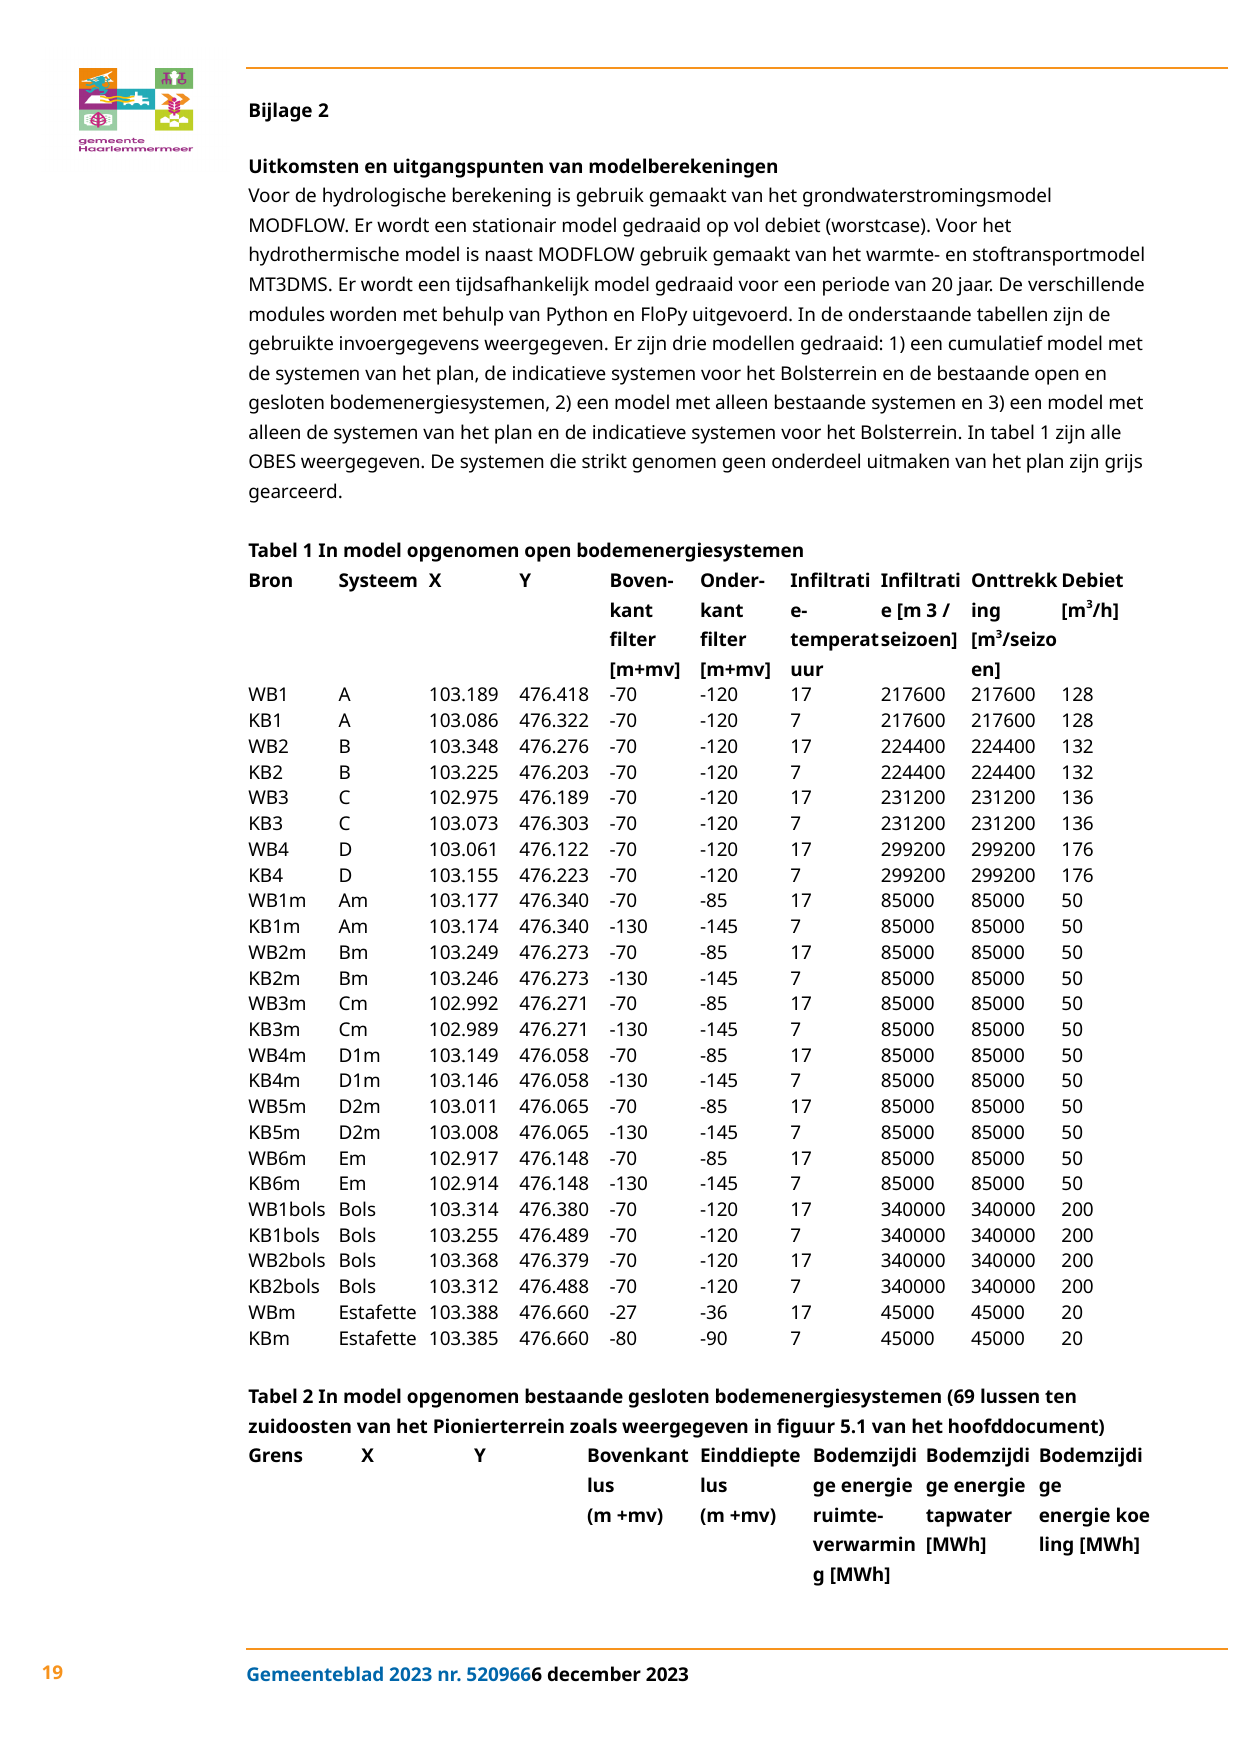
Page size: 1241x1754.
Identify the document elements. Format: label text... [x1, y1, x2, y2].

table_cell 476.148 [519, 1145, 609, 1171]
table_cell WB6m [248, 1145, 338, 1171]
table_cell 7 [790, 1274, 881, 1299]
table_cell WB2 [248, 733, 338, 759]
table_cell 476.271 [519, 1016, 609, 1042]
table_cell 17 [790, 1093, 881, 1119]
table_cell 17 [790, 836, 881, 862]
table_cell 85000 [881, 1093, 971, 1119]
table_cell 102.992 [429, 990, 519, 1016]
table_cell 476.148 [519, 1171, 609, 1196]
table_cell 7 [790, 810, 881, 836]
table_cell 102.917 [429, 1145, 519, 1171]
table_cell -70 [609, 1042, 700, 1068]
table_cell -145 [700, 1119, 790, 1145]
table_cell 103.348 [429, 733, 519, 759]
table_cell 217600 [881, 708, 971, 733]
table_cell 103.061 [429, 836, 519, 862]
table_cell -145 [700, 1016, 790, 1042]
table_cell 17 [790, 1042, 881, 1068]
table_cell 476.660 [519, 1325, 609, 1351]
table_cell -70 [609, 682, 700, 707]
table_cell -80 [609, 1325, 700, 1351]
table_cell 200 [1061, 1274, 1152, 1299]
table_cell Em [338, 1171, 429, 1196]
table_cell 17 [790, 682, 881, 707]
table_cell -70 [609, 759, 700, 784]
table_cell 85000 [971, 913, 1061, 939]
table_cell WB3 [248, 785, 338, 810]
table_cell 476.660 [519, 1299, 609, 1325]
table_cell 103.177 [429, 888, 519, 913]
table_cell Bols [338, 1274, 429, 1299]
table_cell 103.073 [429, 810, 519, 836]
table_cell KBm [248, 1325, 338, 1351]
table_cell 85000 [971, 1093, 1061, 1119]
table_cell 476.340 [519, 913, 609, 939]
table_cell -70 [609, 1145, 700, 1171]
table_cell -120 [700, 785, 790, 810]
table_cell 476.223 [519, 862, 609, 887]
table_cell 45000 [881, 1299, 971, 1325]
table_cell 128 [1061, 682, 1152, 707]
table_cell 102.989 [429, 1016, 519, 1042]
text Tabel 1 In model opgenomen open bodemenergiesystemen [248, 537, 1152, 563]
table_header Y [519, 567, 609, 682]
table_cell 50 [1061, 1016, 1152, 1042]
table_cell 50 [1061, 1093, 1152, 1119]
table_cell WB1m [248, 888, 338, 913]
table_cell -36 [700, 1299, 790, 1325]
table_cell 17 [790, 785, 881, 810]
table_cell 176 [1061, 836, 1152, 862]
table_cell 85000 [881, 990, 971, 1016]
table_cell 17 [790, 888, 881, 913]
table_cell WBm [248, 1299, 338, 1325]
table_cell KB4m [248, 1068, 338, 1093]
table_cell 299200 [881, 862, 971, 887]
table_header Debiet [m3/h] [1061, 567, 1152, 682]
table_cell 85000 [881, 888, 971, 913]
table_cell -27 [609, 1299, 700, 1325]
table_cell 7 [790, 759, 881, 784]
table_cell KB1 [248, 708, 338, 733]
table_cell A [338, 708, 429, 733]
table_header Bodemzijdige energie koeling [MWh] [1039, 1443, 1152, 1587]
table_header X [429, 567, 519, 682]
table_cell 85000 [881, 1016, 971, 1042]
table_cell -85 [700, 1042, 790, 1068]
table_cell -120 [700, 1196, 790, 1222]
table_cell -130 [609, 913, 700, 939]
table_cell 200 [1061, 1248, 1152, 1273]
table_cell 85000 [881, 1145, 971, 1171]
table_cell KB6m [248, 1171, 338, 1196]
table_cell 224400 [881, 733, 971, 759]
table_cell Am [338, 888, 429, 913]
table_cell 200 [1061, 1222, 1152, 1248]
table_cell -70 [609, 810, 700, 836]
table_cell 476.058 [519, 1042, 609, 1068]
table_cell Bm [338, 939, 429, 965]
table_cell B [338, 733, 429, 759]
table_header Einddiepte lus (m +mv) [700, 1443, 813, 1587]
table_cell D [338, 862, 429, 887]
table_cell 85000 [881, 1171, 971, 1196]
table_cell B [338, 759, 429, 784]
table_cell 132 [1061, 733, 1152, 759]
table_cell D1m [338, 1068, 429, 1093]
table_cell 476.380 [519, 1196, 609, 1222]
table_cell 200 [1061, 1196, 1152, 1222]
table_cell C [338, 785, 429, 810]
table_cell 136 [1061, 810, 1152, 836]
table_cell WB1bols [248, 1196, 338, 1222]
table_header Y [474, 1443, 587, 1587]
table_cell 299200 [881, 836, 971, 862]
table_cell 476.273 [519, 939, 609, 965]
table_cell 103.312 [429, 1274, 519, 1299]
table_cell -120 [700, 733, 790, 759]
table_cell Bols [338, 1248, 429, 1273]
table_cell -120 [700, 759, 790, 784]
table_cell 85000 [971, 1171, 1061, 1196]
text Voor de hydrologische berekening is gebruik gemaakt van het grondwaterstromingsmodel MODFLOW. Er wordt een stationair model gedraaid op vol debiet (worstcase). Voor het hydrothermische model is naast MODFLOW gebruik gemaakt van het warmte- en stoftransportmodel MT3DMS. Er wordt een tijdsafhankelijk model gedraaid voor een periode van 20 jaar. De verschillende modules worden met behulp van Python en FloPy uitgevoerd. In de onderstaande tabellen zijn de gebruikte invoergegevens weergegeven. Er zijn drie modellen gedraaid: 1) een cumulatief model met de systemen van het plan, de indicatieve systemen voor het Bolsterrein en de bestaande open en gesloten bodemenergiesystemen, 2) een model met alleen bestaande systemen en 3) een model met alleen de systemen van het plan en de indicatieve systemen voor het Bolsterrein. In tabel 1 zijn alle OBES weergegeven. De systemen die strikt genomen geen onderdeel uitmaken van het plan zijn grijs gearceerd. [248, 182, 1152, 504]
table_cell WB1 [248, 682, 338, 707]
table_cell -145 [700, 1068, 790, 1093]
table_cell 340000 [971, 1222, 1061, 1248]
picture [41, 47, 231, 172]
table_cell -70 [609, 888, 700, 913]
table_cell KB4 [248, 862, 338, 887]
table_header Grens [248, 1443, 361, 1587]
table_cell 103.008 [429, 1119, 519, 1145]
table_cell -85 [700, 990, 790, 1016]
table_cell 231200 [881, 810, 971, 836]
table_cell 102.975 [429, 785, 519, 810]
table_cell Estafette [338, 1299, 429, 1325]
table_cell 17 [790, 1299, 881, 1325]
table_cell WB2m [248, 939, 338, 965]
table_cell -145 [700, 965, 790, 990]
table_cell KB2bols [248, 1274, 338, 1299]
table_cell -120 [700, 836, 790, 862]
table_cell 102.914 [429, 1171, 519, 1196]
table_cell -85 [700, 1145, 790, 1171]
table_cell 85000 [971, 1145, 1061, 1171]
table_cell 50 [1061, 913, 1152, 939]
table_cell -120 [700, 682, 790, 707]
table_cell -85 [700, 888, 790, 913]
table_cell 45000 [971, 1325, 1061, 1351]
table_cell -130 [609, 1119, 700, 1145]
table_cell WB3m [248, 990, 338, 1016]
table_cell 231200 [881, 785, 971, 810]
table_cell -120 [700, 1248, 790, 1273]
table_cell 7 [790, 708, 881, 733]
table_cell D [338, 836, 429, 862]
table_cell KB3m [248, 1016, 338, 1042]
table_cell 20 [1061, 1299, 1152, 1325]
table_cell 50 [1061, 1042, 1152, 1068]
table_cell 231200 [971, 810, 1061, 836]
table_cell 176 [1061, 862, 1152, 887]
table_cell 17 [790, 733, 881, 759]
table_cell KB2m [248, 965, 338, 990]
table_cell KB1m [248, 913, 338, 939]
table_cell D1m [338, 1042, 429, 1068]
table_cell 17 [790, 1145, 881, 1171]
table_cell 85000 [971, 1042, 1061, 1068]
table_cell 50 [1061, 939, 1152, 965]
table_cell Estafette [338, 1325, 429, 1351]
table_cell -70 [609, 1248, 700, 1273]
table_cell 217600 [971, 682, 1061, 707]
table_cell 476.276 [519, 733, 609, 759]
table_cell 103.146 [429, 1068, 519, 1093]
table_header X [361, 1443, 474, 1587]
table_header Bron [248, 567, 338, 682]
table_cell 224400 [971, 733, 1061, 759]
table_cell 340000 [881, 1196, 971, 1222]
table_cell Cm [338, 990, 429, 1016]
table_cell 7 [790, 1171, 881, 1196]
table_cell 7 [790, 913, 881, 939]
table_cell 103.255 [429, 1222, 519, 1248]
table_cell 85000 [971, 888, 1061, 913]
table_cell WB2bols [248, 1248, 338, 1273]
table_cell 476.418 [519, 682, 609, 707]
table_cell KB1bols [248, 1222, 338, 1248]
table_cell 85000 [881, 1119, 971, 1145]
table_cell Bols [338, 1222, 429, 1248]
table_cell WB4m [248, 1042, 338, 1068]
text Tabel 2 In model opgenomen bestaande gesloten bodemenergiesystemen (69 lussen ten zuidoosten van het Pionierterrein zoals weergegeven in figuur 5.1 van het hoofddocument) [248, 1383, 1152, 1439]
table_cell 217600 [971, 708, 1061, 733]
table_header Boven- kant filter [m+mv] [609, 567, 700, 682]
table_cell 224400 [881, 759, 971, 784]
table_cell Em [338, 1145, 429, 1171]
table_cell 50 [1061, 990, 1152, 1016]
table_cell 45000 [881, 1325, 971, 1351]
table_cell 7 [790, 1325, 881, 1351]
table_cell 45000 [971, 1299, 1061, 1325]
table_cell -70 [609, 785, 700, 810]
table_cell 103.149 [429, 1042, 519, 1068]
table_cell C [338, 810, 429, 836]
table_cell -130 [609, 965, 700, 990]
table_cell 299200 [971, 836, 1061, 862]
table_header Onder- kant filter [m+mv] [700, 567, 790, 682]
table_cell 340000 [971, 1274, 1061, 1299]
table_header Onttrekking [m3/seizoen] [971, 567, 1061, 682]
table_cell -70 [609, 836, 700, 862]
table_cell 103.011 [429, 1093, 519, 1119]
table_cell 85000 [971, 1016, 1061, 1042]
table_cell 7 [790, 1222, 881, 1248]
table_cell 85000 [881, 939, 971, 965]
table_cell 476.322 [519, 708, 609, 733]
table_cell 50 [1061, 965, 1152, 990]
table_cell 476.203 [519, 759, 609, 784]
table_cell 476.488 [519, 1274, 609, 1299]
table_cell 103.314 [429, 1196, 519, 1222]
table_cell 103.189 [429, 682, 519, 707]
table_cell -70 [609, 708, 700, 733]
table_cell 20 [1061, 1325, 1152, 1351]
table_cell 217600 [881, 682, 971, 707]
table_cell -120 [700, 862, 790, 887]
table_header Infiltratie [m 3 / seizoen] [881, 567, 971, 682]
table_cell 132 [1061, 759, 1152, 784]
table_header Infiltratie- temperatuur [790, 567, 881, 682]
table_cell 85000 [971, 1068, 1061, 1093]
table_cell -70 [609, 862, 700, 887]
table_cell 340000 [881, 1222, 971, 1248]
table_cell 17 [790, 990, 881, 1016]
table_cell 476.058 [519, 1068, 609, 1093]
table_header Bodemzijdige energie ruimte- verwarming [MWh] [813, 1443, 926, 1587]
table_cell 85000 [971, 1119, 1061, 1145]
table_cell 7 [790, 1068, 881, 1093]
table_cell 340000 [971, 1196, 1061, 1222]
table_cell 136 [1061, 785, 1152, 810]
table_cell 85000 [881, 1068, 971, 1093]
table_cell Bm [338, 965, 429, 990]
table_cell 7 [790, 965, 881, 990]
table_cell 476.065 [519, 1119, 609, 1145]
table_cell -130 [609, 1016, 700, 1042]
table_cell -90 [700, 1325, 790, 1351]
table_cell KB3 [248, 810, 338, 836]
table_cell -70 [609, 1274, 700, 1299]
table_cell -145 [700, 913, 790, 939]
table_cell 7 [790, 1119, 881, 1145]
table_cell 476.340 [519, 888, 609, 913]
table_cell -120 [700, 708, 790, 733]
table_cell 476.489 [519, 1222, 609, 1248]
table_cell 476.273 [519, 965, 609, 990]
table_cell A [338, 682, 429, 707]
table_cell 85000 [881, 913, 971, 939]
table_cell 85000 [971, 939, 1061, 965]
table_cell 128 [1061, 708, 1152, 733]
table_cell 50 [1061, 1145, 1152, 1171]
table_cell 50 [1061, 1171, 1152, 1196]
table_cell 103.368 [429, 1248, 519, 1273]
table_cell 476.379 [519, 1248, 609, 1273]
table_cell 17 [790, 1248, 881, 1273]
table_cell 340000 [881, 1248, 971, 1273]
table_cell 7 [790, 1016, 881, 1042]
table_cell KB5m [248, 1119, 338, 1145]
table_cell 231200 [971, 785, 1061, 810]
table_cell -70 [609, 733, 700, 759]
table_cell 103.249 [429, 939, 519, 965]
table_cell 476.122 [519, 836, 609, 862]
table_cell 476.065 [519, 1093, 609, 1119]
table_cell 7 [790, 862, 881, 887]
table_cell 340000 [971, 1248, 1061, 1273]
table_cell Cm [338, 1016, 429, 1042]
table_cell 17 [790, 1196, 881, 1222]
table_cell WB5m [248, 1093, 338, 1119]
table_cell -70 [609, 1222, 700, 1248]
table_cell 340000 [881, 1274, 971, 1299]
table_cell D2m [338, 1119, 429, 1145]
table_cell 103.246 [429, 965, 519, 990]
table_cell 17 [790, 939, 881, 965]
table_cell 85000 [881, 1042, 971, 1068]
table_cell -120 [700, 810, 790, 836]
table_cell Bols [338, 1196, 429, 1222]
table_header Systeem [338, 567, 429, 682]
table_cell 85000 [881, 965, 971, 990]
table_cell 476.189 [519, 785, 609, 810]
table_cell KB2 [248, 759, 338, 784]
table_cell D2m [338, 1093, 429, 1119]
table_cell 103.225 [429, 759, 519, 784]
table_cell 50 [1061, 1119, 1152, 1145]
table_cell -130 [609, 1171, 700, 1196]
table_cell 50 [1061, 888, 1152, 913]
table_cell 103.385 [429, 1325, 519, 1351]
table_cell -70 [609, 1196, 700, 1222]
table_cell 224400 [971, 759, 1061, 784]
table_cell 299200 [971, 862, 1061, 887]
text Uitkomsten en uitgangspunten van modelberekeningen [248, 153, 1152, 179]
table_cell WB4 [248, 836, 338, 862]
table_cell 103.174 [429, 913, 519, 939]
table_cell 103.155 [429, 862, 519, 887]
table_cell 85000 [971, 990, 1061, 1016]
table_cell 103.086 [429, 708, 519, 733]
table_cell -70 [609, 990, 700, 1016]
table_cell -70 [609, 1093, 700, 1119]
table_cell 50 [1061, 1068, 1152, 1093]
table_header Bovenkant lus (m +mv) [587, 1443, 700, 1587]
table_header Bodemzijdige energie tapwater [MWh] [926, 1443, 1038, 1587]
table_cell -120 [700, 1222, 790, 1248]
table_cell -130 [609, 1068, 700, 1093]
table_cell -85 [700, 1093, 790, 1119]
table_cell 103.388 [429, 1299, 519, 1325]
table_cell 476.303 [519, 810, 609, 836]
table_cell 85000 [971, 965, 1061, 990]
text Bijlage 2 [248, 95, 1152, 123]
table_cell -70 [609, 939, 700, 965]
table_cell -85 [700, 939, 790, 965]
table_cell Am [338, 913, 429, 939]
table_cell -145 [700, 1171, 790, 1196]
table_cell 476.271 [519, 990, 609, 1016]
table_cell -120 [700, 1274, 790, 1299]
